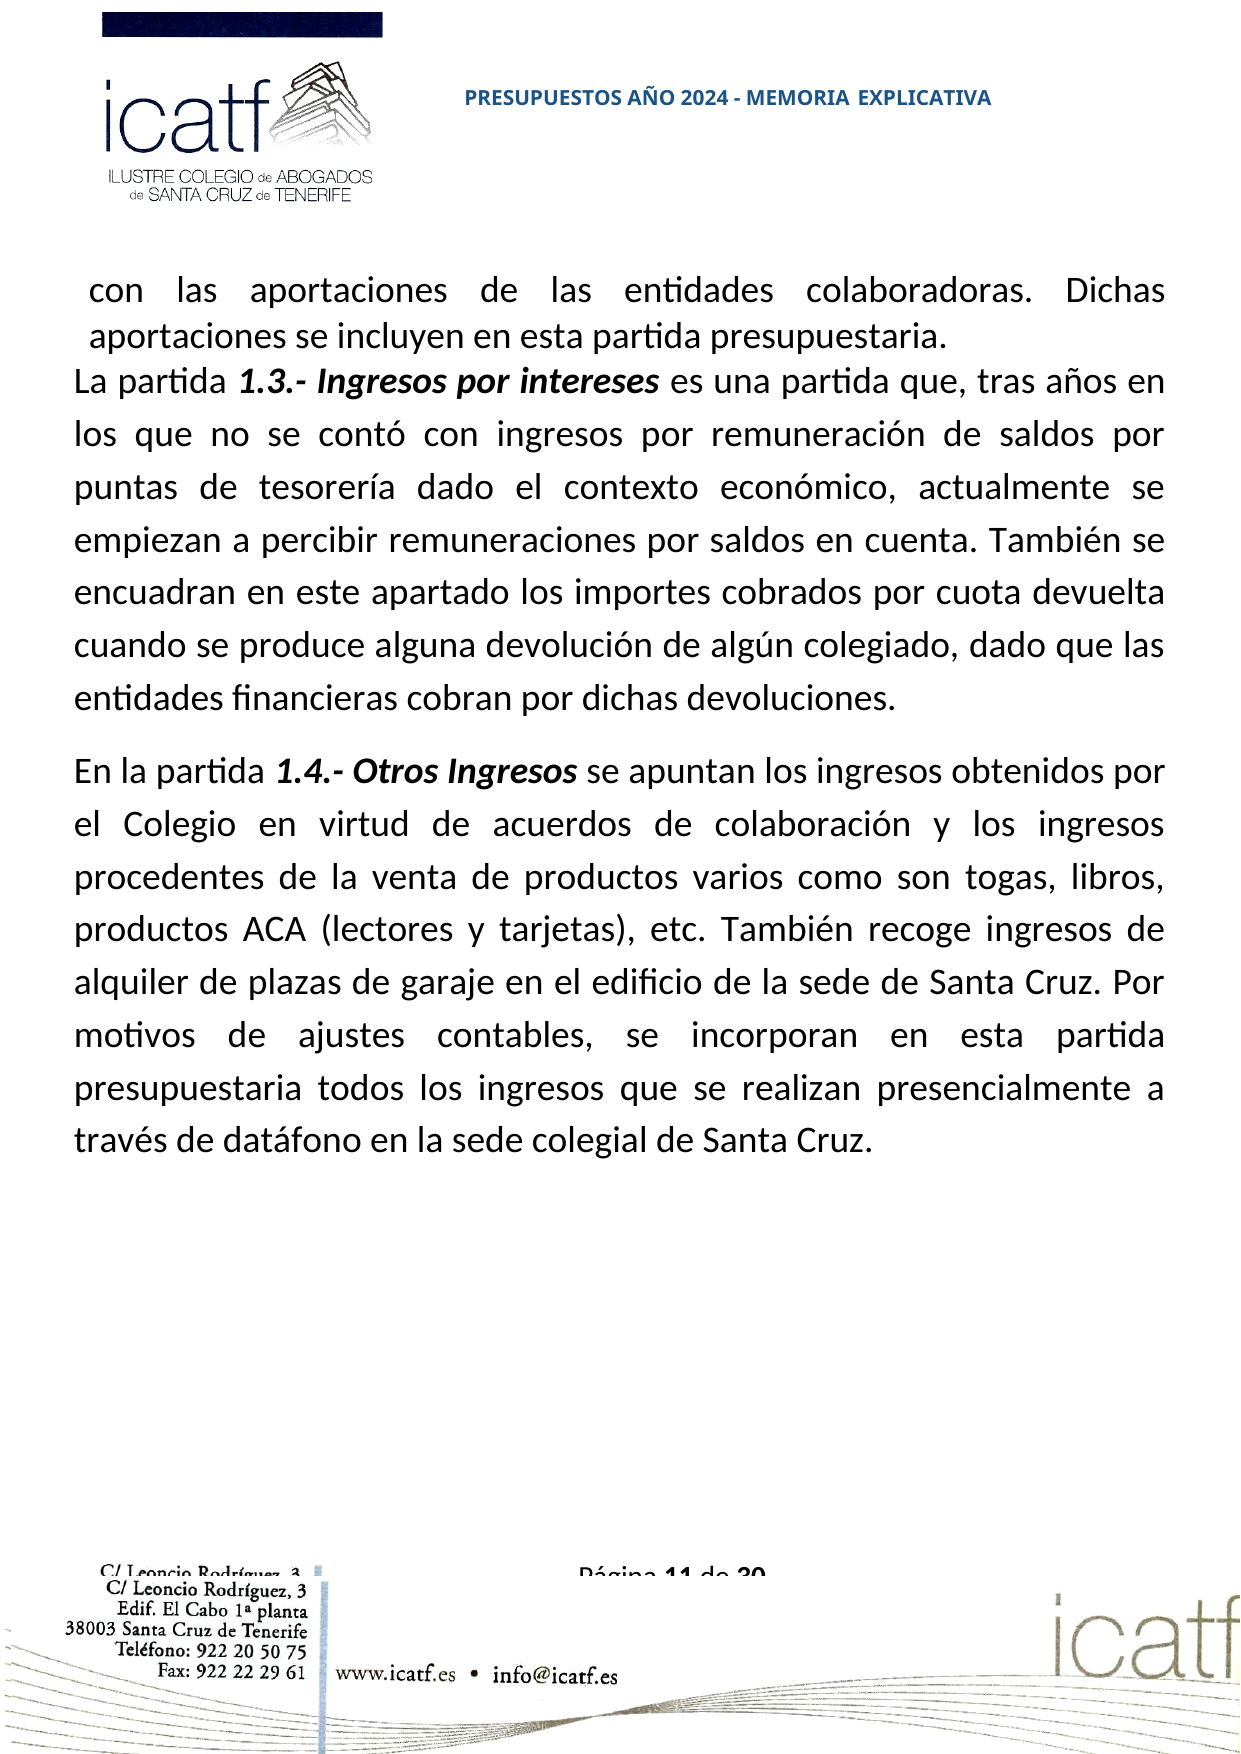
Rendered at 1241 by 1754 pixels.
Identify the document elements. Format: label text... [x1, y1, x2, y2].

text con las aportaciones de las entidades colaboradoras. Dichas aportaciones se incluyen en esta partida presupuestaria. [88, 266, 1167, 357]
text La partida 1.3.- Ingresos por intereses es una partida que, tras años en los que no se contó con ingresos por remuneración de saldos por puntas de tesorería dado el contexto económico, actualmente se empiezan a percibir remuneraciones por saldos en cuenta. También se encuadran en este apartado los importes cobrados por cuota devuelta cuando se produce alguna devolución de algún colegiado, dado que las entidades financieras cobran por dichas devoluciones. [74, 357, 1167, 719]
text En la partida 1.4.- Otros Ingresos se apuntan los ingresos obtenidos por el Colegio en virtud de acuerdos de colaboración y los ingresos procedentes de la venta de productos varios como son togas, libros, productos ACA (lectores y tarjetas), etc. También recoge ingresos de alquiler de plazas de garaje en el edificio de la sede de Santa Cruz. Por motivos de ajustes contables, se incorporan en esta partida presupuestaria todos los ingresos que se realizan presencialmente a través de datáfono en la sede colegial de Santa Cruz. [74, 747, 1167, 1162]
